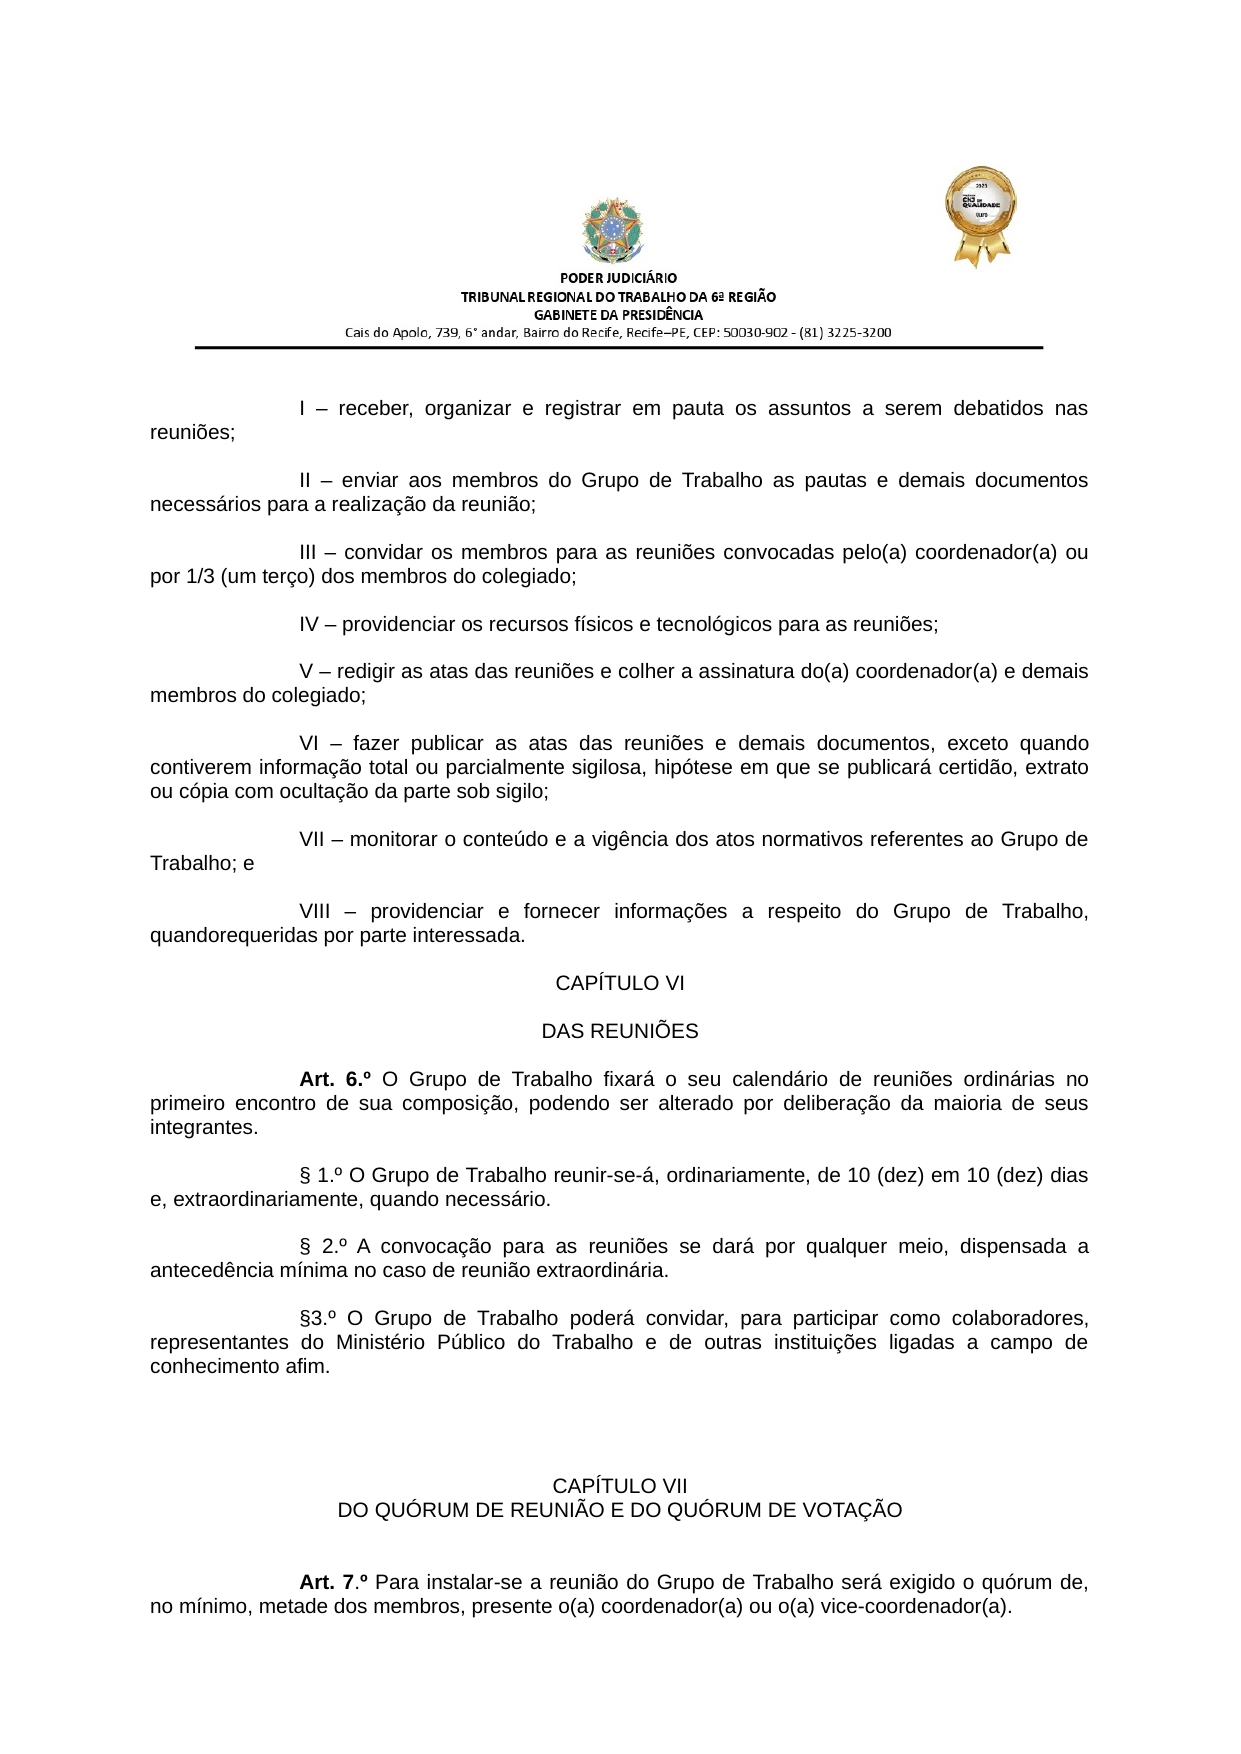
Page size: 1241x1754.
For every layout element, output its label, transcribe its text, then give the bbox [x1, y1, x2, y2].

text § 1.º O Grupo de Trabalho reunir-se-á, ordinariamente, de 10 (dez) em 10 (dez) dias e, extraordinariamente, quando necessário. [150, 1162, 1090, 1210]
text Art. 7.º Para instalar-se a reunião do Grupo de Trabalho será exigido o quórum de, no mínimo, metade dos membros, presente o(a) coordenador(a) ou o(a) vice-coordenador(a). [150, 1570, 1090, 1618]
text IV – providenciar os recursos físicos e tecnológicos para as reuniões; [150, 611, 1090, 635]
text III – convidar os membros para as reuniões convocadas pelo(a) coordenador(a) ou por 1/3 (um terço) dos membros do colegiado; [150, 539, 1090, 587]
text § 2.º A convocação para as reuniões se dará por qualquer meio, dispensada a antecedência mínima no caso de reunião extraordinária. [150, 1234, 1090, 1282]
text CAPÍTULO VII [150, 1474, 1090, 1498]
text CAPÍTULO VI [150, 971, 1090, 995]
text DAS REUNIÕES [150, 1019, 1090, 1043]
text DO QUÓRUM DE REUNIÃO E DO QUÓRUM DE VOTAÇÃO [150, 1498, 1090, 1522]
text V – redigir as atas das reuniões e colher a assinatura do(a) coordenador(a) e demais membros do colegiado; [150, 659, 1090, 707]
text §3.º O Grupo de Trabalho poderá convidar, para participar como colaboradores, representantes do Ministério Público do Trabalho e de outras instituições ligadas a campo de conhecimento afim. [150, 1306, 1090, 1378]
text Art. 6.º O Grupo de Trabalho fixará o seu calendário de reuniões ordinárias no primeiro encontro de sua composição, podendo ser alterado por deliberação da maioria de seus integrantes. [150, 1067, 1090, 1138]
text VIII – providenciar e fornecer informações a respeito do Grupo de Trabalho, quandorequeridas por parte interessada. [150, 899, 1090, 947]
text VII – monitorar o conteúdo e a vigência dos atos normativos referentes ao Grupo de Trabalho; e [150, 827, 1090, 875]
text VI – fazer publicar as atas das reuniões e demais documentos, exceto quando contiverem informação total ou parcialmente sigilosa, hipótese em que se publicará certidão, extrato ou cópia com ocultação da parte sob sigilo; [150, 731, 1090, 803]
text II – enviar aos membros do Grupo de Trabalho as pautas e demais documentos necessários para a realização da reunião; [150, 468, 1090, 516]
text I – receber, organizar e registrar em pauta os assuntos a serem debatidos nas reuniões; [150, 396, 1090, 444]
